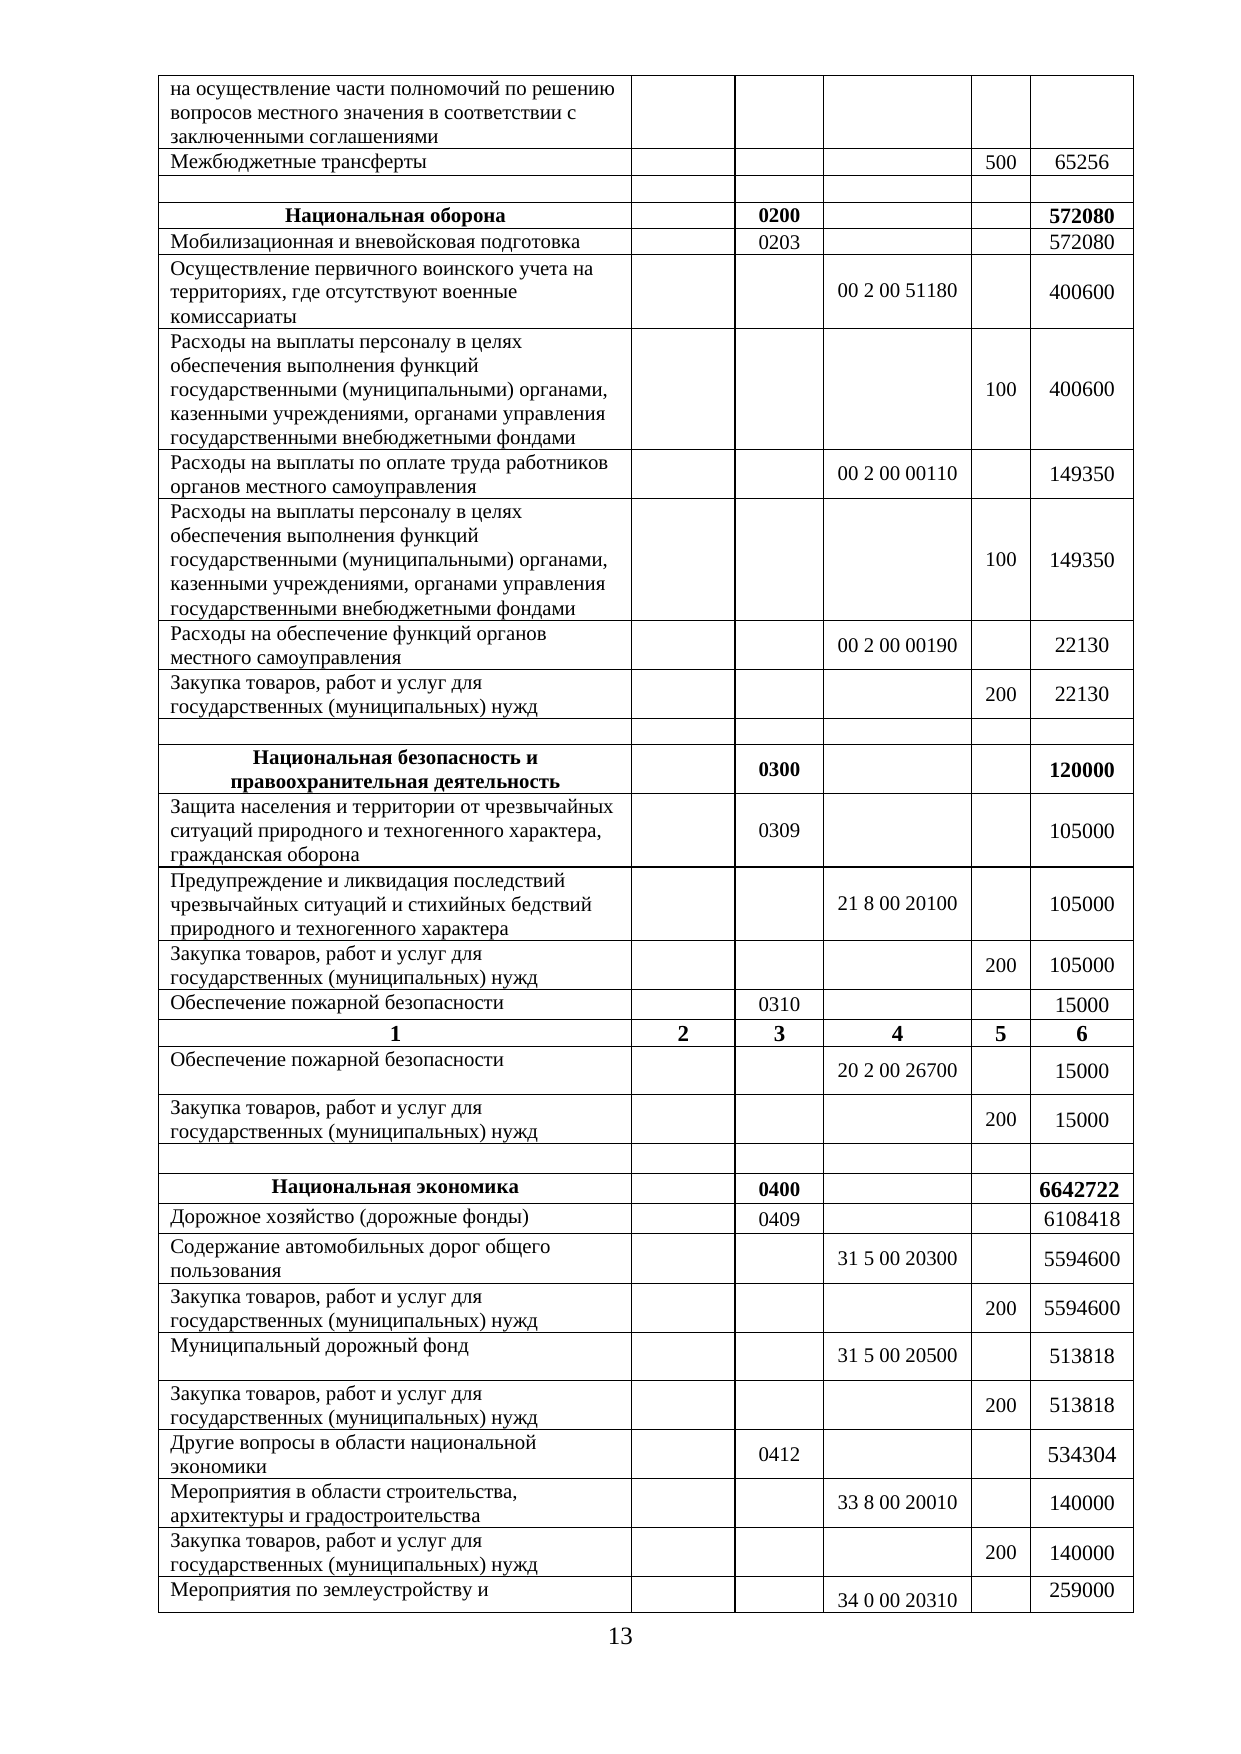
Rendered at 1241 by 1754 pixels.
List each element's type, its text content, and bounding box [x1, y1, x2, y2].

table_cell [972, 1430, 1030, 1478]
table_cell [632, 229, 734, 254]
table_cell [824, 1528, 971, 1576]
table_cell 105000 [1031, 794, 1133, 866]
table_cell [632, 1144, 734, 1173]
table_cell [972, 1234, 1030, 1282]
table_cell 400600 [1031, 329, 1133, 449]
table_cell [972, 76, 1030, 148]
table_cell [632, 1174, 734, 1203]
table_cell [736, 1528, 823, 1576]
table_cell [1031, 176, 1133, 202]
table_cell [824, 76, 971, 148]
table_cell [972, 176, 1030, 202]
table_cell [824, 745, 971, 793]
table_cell 1 [159, 1020, 631, 1046]
table_cell 105000 [1031, 941, 1133, 989]
table_cell 15000 [1031, 1095, 1133, 1143]
table_cell [972, 745, 1030, 793]
table_cell Обеспечение пожарной безопасности [159, 990, 631, 1019]
table_cell [632, 745, 734, 793]
table_cell [632, 255, 734, 328]
table_cell 00 2 00 51180 [824, 255, 971, 328]
table_cell [632, 794, 734, 866]
table_cell 572080 [1031, 203, 1133, 228]
table_cell 65256 [1031, 149, 1133, 174]
table_cell 31 5 00 20300 [824, 1234, 971, 1282]
table_cell [632, 1047, 734, 1094]
table_cell Расходы на выплаты персоналу в целях обеспечения выполнения функций государственными (муниципальными) органами, казенными учреждениями, органами управления государственными внебюджетными фондами [159, 499, 631, 619]
table_cell [632, 719, 734, 744]
table_cell 4 [824, 1020, 971, 1046]
table_cell 200 [972, 1528, 1030, 1576]
table_cell 0310 [736, 990, 823, 1019]
table_cell 500 [972, 149, 1030, 174]
table_cell [736, 868, 823, 940]
table_cell 0412 [736, 1430, 823, 1478]
table_cell 6108418 [1031, 1204, 1133, 1233]
table_cell [972, 229, 1030, 254]
table_cell 0300 [736, 745, 823, 793]
table_cell 33 8 00 20010 [824, 1479, 971, 1527]
table_cell [972, 621, 1030, 669]
table_cell [824, 1204, 971, 1233]
table_cell 6642722 [1031, 1174, 1133, 1203]
table_cell [824, 941, 971, 989]
table_cell 200 [972, 941, 1030, 989]
table_cell [972, 450, 1030, 498]
table_cell 5 [972, 1020, 1030, 1046]
table_cell [1031, 1144, 1133, 1173]
table_cell [824, 176, 971, 202]
table_cell Защита населения и территории от чрезвычайных ситуаций природного и техногенного характера, гражданская оборона [159, 794, 631, 866]
table_cell [632, 203, 734, 228]
table_cell Осуществление первичного воинского учета на территориях, где отсутствуют военные комиссариаты [159, 255, 631, 328]
table_cell 149350 [1031, 499, 1133, 619]
table_cell [632, 1430, 734, 1478]
table_cell [632, 868, 734, 940]
table_cell [972, 719, 1030, 744]
table_cell 105000 [1031, 868, 1133, 940]
table_cell [159, 1144, 631, 1173]
table_cell Обеспечение пожарной безопасности [159, 1047, 631, 1094]
table_cell [632, 176, 734, 202]
table_cell [632, 1528, 734, 1576]
table_cell [736, 719, 823, 744]
table_cell Национальная безопасность и правоохранительная деятельность [159, 745, 631, 793]
table_cell [736, 941, 823, 989]
table_cell Другие вопросы в области национальной экономики [159, 1430, 631, 1478]
table_cell 200 [972, 1284, 1030, 1332]
table_cell [824, 149, 971, 174]
table_cell 100 [972, 329, 1030, 449]
table_cell [632, 670, 734, 718]
table_cell [736, 670, 823, 718]
table_cell [824, 990, 971, 1019]
table_cell [632, 329, 734, 449]
table_cell 400600 [1031, 255, 1133, 328]
table_cell [632, 1577, 734, 1612]
table_cell Национальная оборона [159, 203, 631, 228]
table_cell 572080 [1031, 229, 1133, 254]
table_cell [824, 1284, 971, 1332]
table_cell [736, 176, 823, 202]
table_cell [736, 1047, 823, 1094]
table_cell 0200 [736, 203, 823, 228]
table_cell 5594600 [1031, 1234, 1133, 1282]
table_cell [824, 499, 971, 619]
table_cell [824, 1095, 971, 1143]
table_cell Закупка товаров, работ и услуг для государственных (муниципальных) нужд [159, 1284, 631, 1332]
table_cell [736, 1577, 823, 1612]
table_cell Предупреждение и ликвидация последствий чрезвычайных ситуаций и стихийных бедствий природного и техногенного характера [159, 868, 631, 940]
table_cell Содержание автомобильных дорог общего пользования [159, 1234, 631, 1282]
table_cell [736, 1479, 823, 1527]
table_cell 20 2 00 26700 [824, 1047, 971, 1094]
table_cell 120000 [1031, 745, 1133, 793]
table_cell 22130 [1031, 670, 1133, 718]
table_cell Муниципальный дорожный фонд [159, 1333, 631, 1379]
table_cell [736, 149, 823, 174]
table_cell [1031, 76, 1133, 148]
table_cell [736, 1284, 823, 1332]
table_cell Расходы на обеспечение функций органов местного самоуправления [159, 621, 631, 669]
table_cell [824, 794, 971, 866]
table_cell 259000 [1031, 1577, 1133, 1612]
table_cell 0409 [736, 1204, 823, 1233]
table_cell [632, 1204, 734, 1233]
table_cell [824, 203, 971, 228]
table_cell [972, 1047, 1030, 1094]
table_cell [824, 1381, 971, 1429]
table_cell 0203 [736, 229, 823, 254]
table_cell [736, 1095, 823, 1143]
table_cell [824, 329, 971, 449]
table_cell на осуществление части полномочий по решению вопросов местного значения в соответствии с заключенными соглашениями [159, 76, 631, 148]
table_cell [824, 1144, 971, 1173]
table_cell 0400 [736, 1174, 823, 1203]
table_cell [972, 1174, 1030, 1203]
table_cell Закупка товаров, работ и услуг для государственных (муниципальных) нужд [159, 1381, 631, 1429]
table_cell [972, 1144, 1030, 1173]
table_cell [632, 941, 734, 989]
table_cell [824, 1174, 971, 1203]
table_cell [632, 1479, 734, 1527]
table_cell Расходы на выплаты персоналу в целях обеспечения выполнения функций государственными (муниципальными) органами, казенными учреждениями, органами управления государственными внебюджетными фондами [159, 329, 631, 449]
table_cell 2 [632, 1020, 734, 1046]
table_cell [632, 499, 734, 619]
table_cell 00 2 00 00110 [824, 450, 971, 498]
table_cell Закупка товаров, работ и услуг для государственных (муниципальных) нужд [159, 1095, 631, 1143]
table_cell [632, 149, 734, 174]
table_cell 31 5 00 20500 [824, 1333, 971, 1379]
table_cell [736, 76, 823, 148]
table_cell [632, 1284, 734, 1332]
table_cell 200 [972, 1095, 1030, 1143]
table_cell Межбюджетные трансферты [159, 149, 631, 174]
table_cell 200 [972, 670, 1030, 718]
table_cell [736, 1381, 823, 1429]
table_cell 513818 [1031, 1333, 1133, 1379]
table_cell 140000 [1031, 1479, 1133, 1527]
table_cell [824, 229, 971, 254]
table_cell Закупка товаров, работ и услуг для государственных (муниципальных) нужд [159, 1528, 631, 1576]
table_cell [736, 1333, 823, 1379]
table_cell [972, 255, 1030, 328]
table_cell 5594600 [1031, 1284, 1133, 1332]
table_cell [736, 329, 823, 449]
table_cell [972, 1204, 1030, 1233]
table_cell Мероприятия в области строительства, архитектуры и градостроительства [159, 1479, 631, 1527]
table_cell Дорожное хозяйство (дорожные фонды) [159, 1204, 631, 1233]
table_cell Национальная экономика [159, 1174, 631, 1203]
table_cell [1031, 719, 1133, 744]
table_cell [972, 1479, 1030, 1527]
table_cell 21 8 00 20100 [824, 868, 971, 940]
table_cell 100 [972, 499, 1030, 619]
table_cell [632, 450, 734, 498]
table_cell 513818 [1031, 1381, 1133, 1429]
table_cell Мобилизационная и вневойсковая подготовка [159, 229, 631, 254]
table_cell Расходы на выплаты по оплате труда работников органов местного самоуправления [159, 450, 631, 498]
table_cell [736, 499, 823, 619]
table_cell 149350 [1031, 450, 1133, 498]
table_cell [972, 794, 1030, 866]
table_cell [632, 1381, 734, 1429]
table_cell 0309 [736, 794, 823, 866]
table_cell [972, 203, 1030, 228]
table_cell [632, 1234, 734, 1282]
table_cell Закупка товаров, работ и услуг для государственных (муниципальных) нужд [159, 941, 631, 989]
table_cell [736, 1144, 823, 1173]
table_cell [824, 719, 971, 744]
table_cell [632, 1095, 734, 1143]
table_cell 15000 [1031, 1047, 1133, 1094]
table_cell [736, 450, 823, 498]
table_cell [159, 719, 631, 744]
table_cell [824, 670, 971, 718]
table_cell 22130 [1031, 621, 1133, 669]
table_cell 3 [736, 1020, 823, 1046]
table_cell 534304 [1031, 1430, 1133, 1478]
table_cell [632, 1333, 734, 1379]
table_cell [632, 621, 734, 669]
table_cell 140000 [1031, 1528, 1133, 1576]
table_cell 34 0 00 20310 [824, 1577, 971, 1612]
table_cell [159, 176, 631, 202]
table_cell [824, 1430, 971, 1478]
table_cell [972, 868, 1030, 940]
table_cell [632, 990, 734, 1019]
table_cell [972, 1577, 1030, 1612]
table_cell [632, 76, 734, 148]
table_cell [972, 990, 1030, 1019]
table_cell Закупка товаров, работ и услуг для государственных (муниципальных) нужд [159, 670, 631, 718]
table_cell 200 [972, 1381, 1030, 1429]
table_cell Мероприятия по землеустройству и [159, 1577, 631, 1612]
table_cell [736, 255, 823, 328]
table_cell [972, 1333, 1030, 1379]
table_cell 6 [1031, 1020, 1133, 1046]
table_cell [736, 621, 823, 669]
table_cell [736, 1234, 823, 1282]
table_cell 15000 [1031, 990, 1133, 1019]
table_cell 00 2 00 00190 [824, 621, 971, 669]
